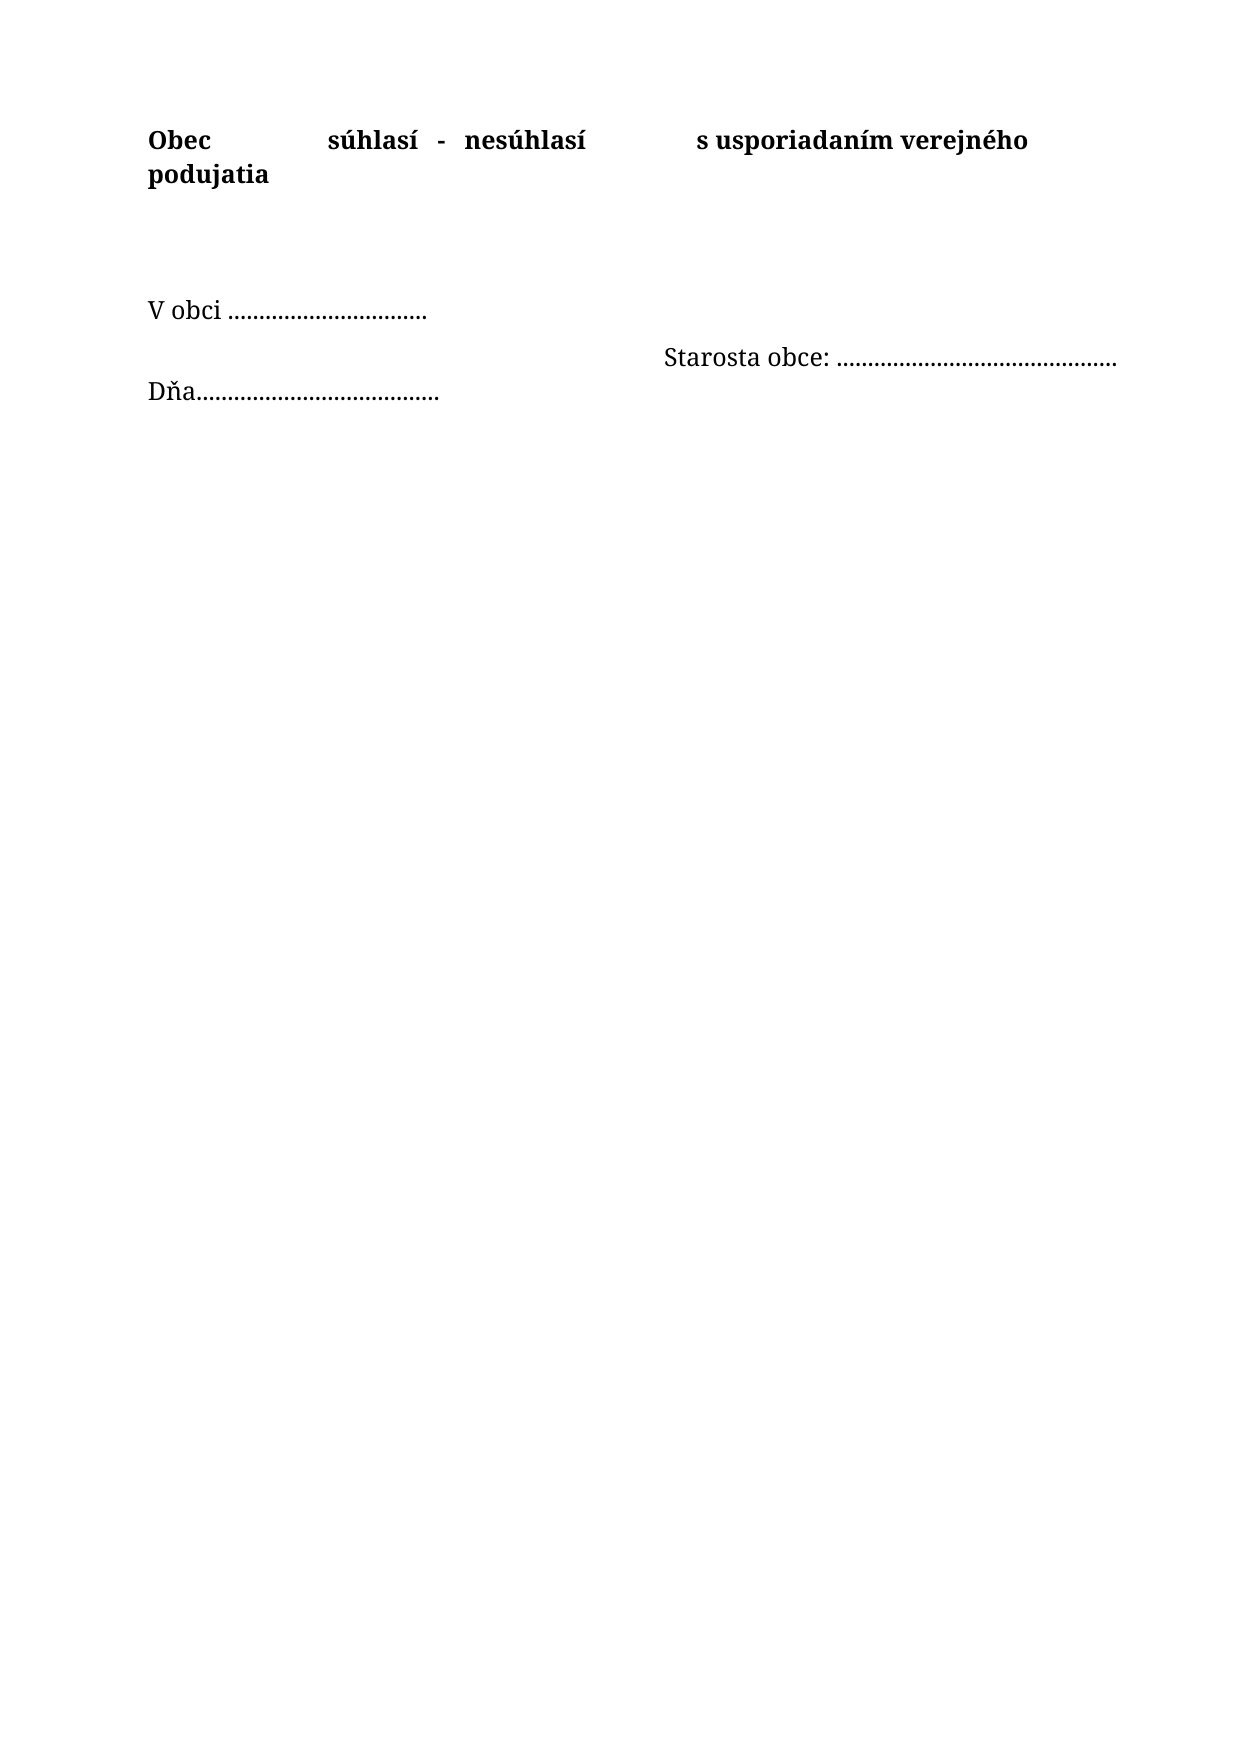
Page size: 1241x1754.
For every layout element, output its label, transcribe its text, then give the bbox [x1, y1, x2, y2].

text Dňa....................................... [148, 374, 1152, 408]
text V obci ................................ [148, 293, 1152, 327]
text Starosta obce: ............................................. [664, 339, 1152, 374]
text Obec súhlasí - nesúhlasí s usporiadaním verejného podujatia [148, 123, 1152, 191]
